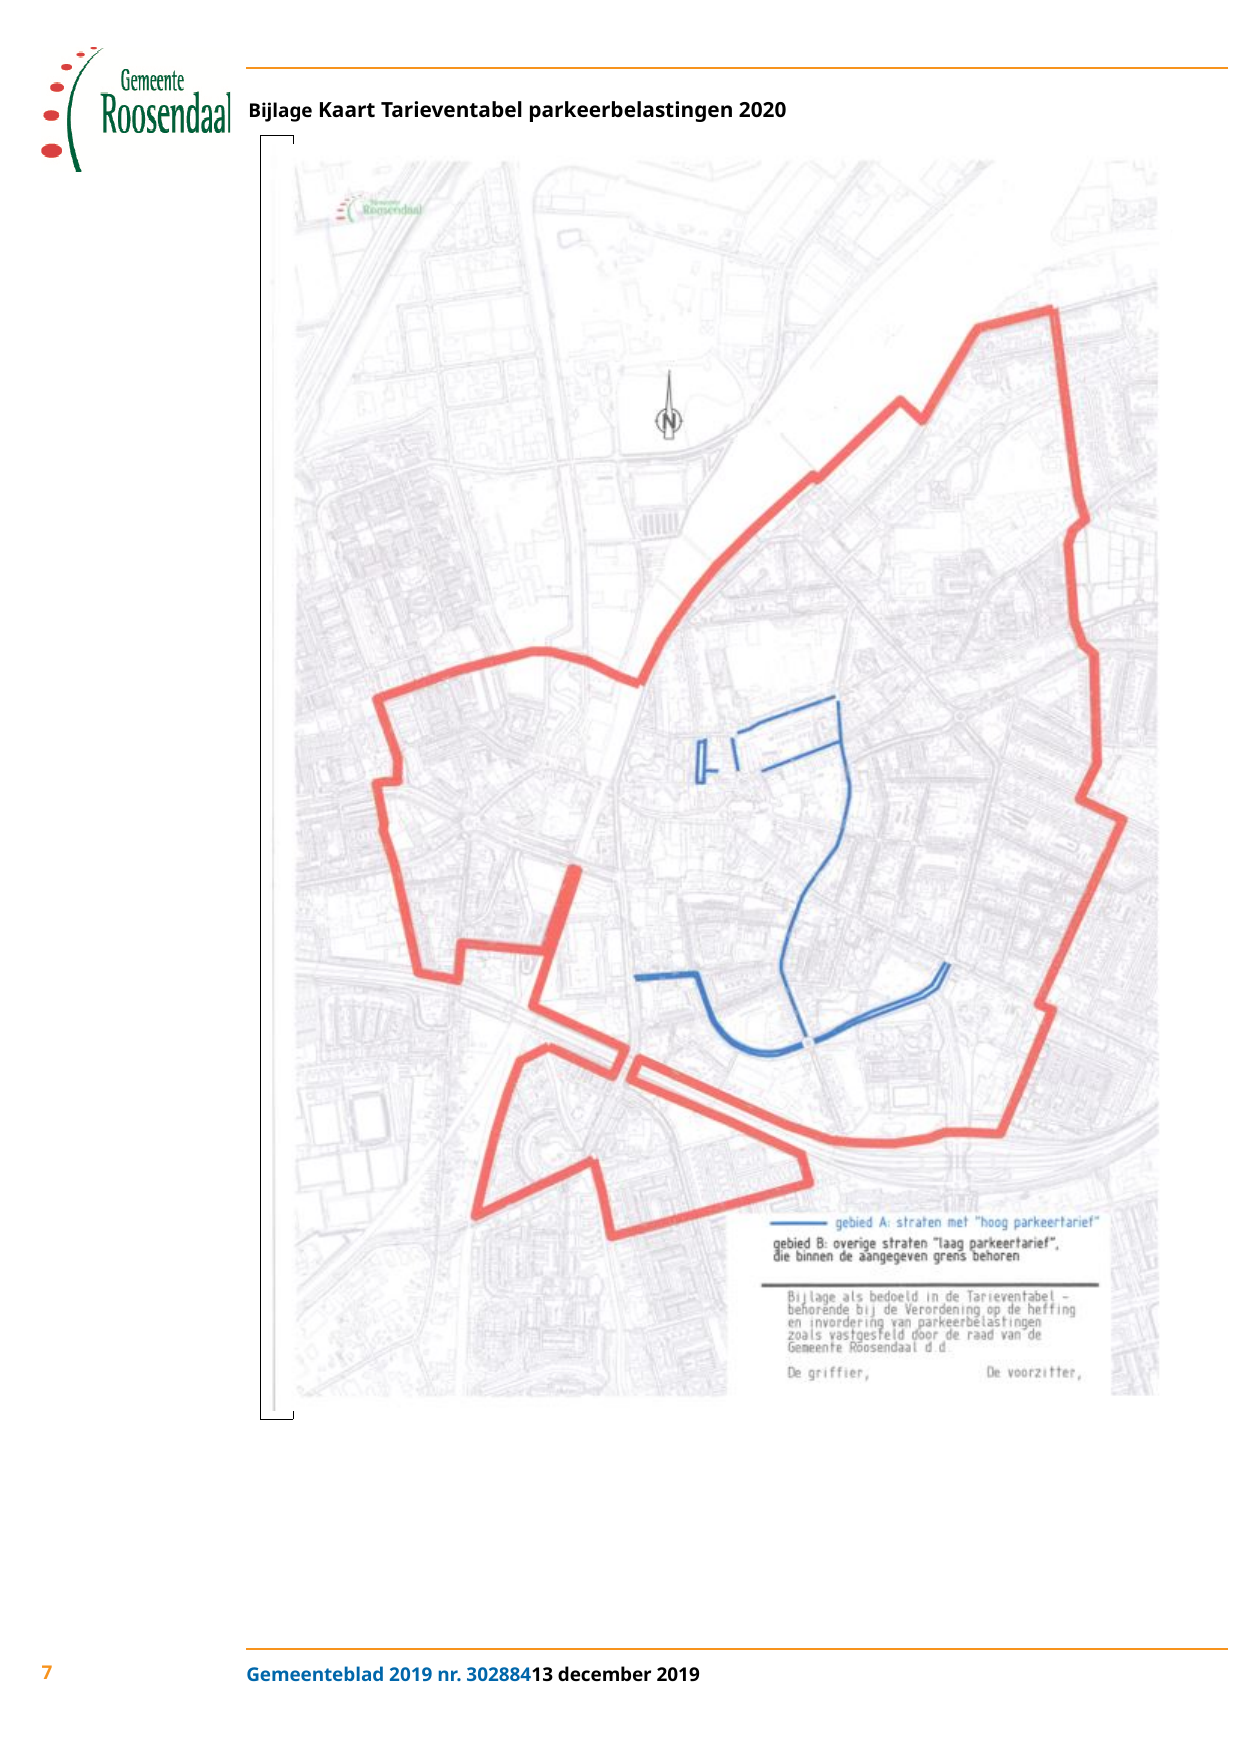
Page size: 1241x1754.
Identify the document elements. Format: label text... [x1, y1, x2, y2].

text Bijlage Kaart Tarieventabel parkeerbelastingen 2020 [248, 95, 1152, 123]
picture [41, 47, 231, 172]
picture [268, 144, 1173, 1411]
